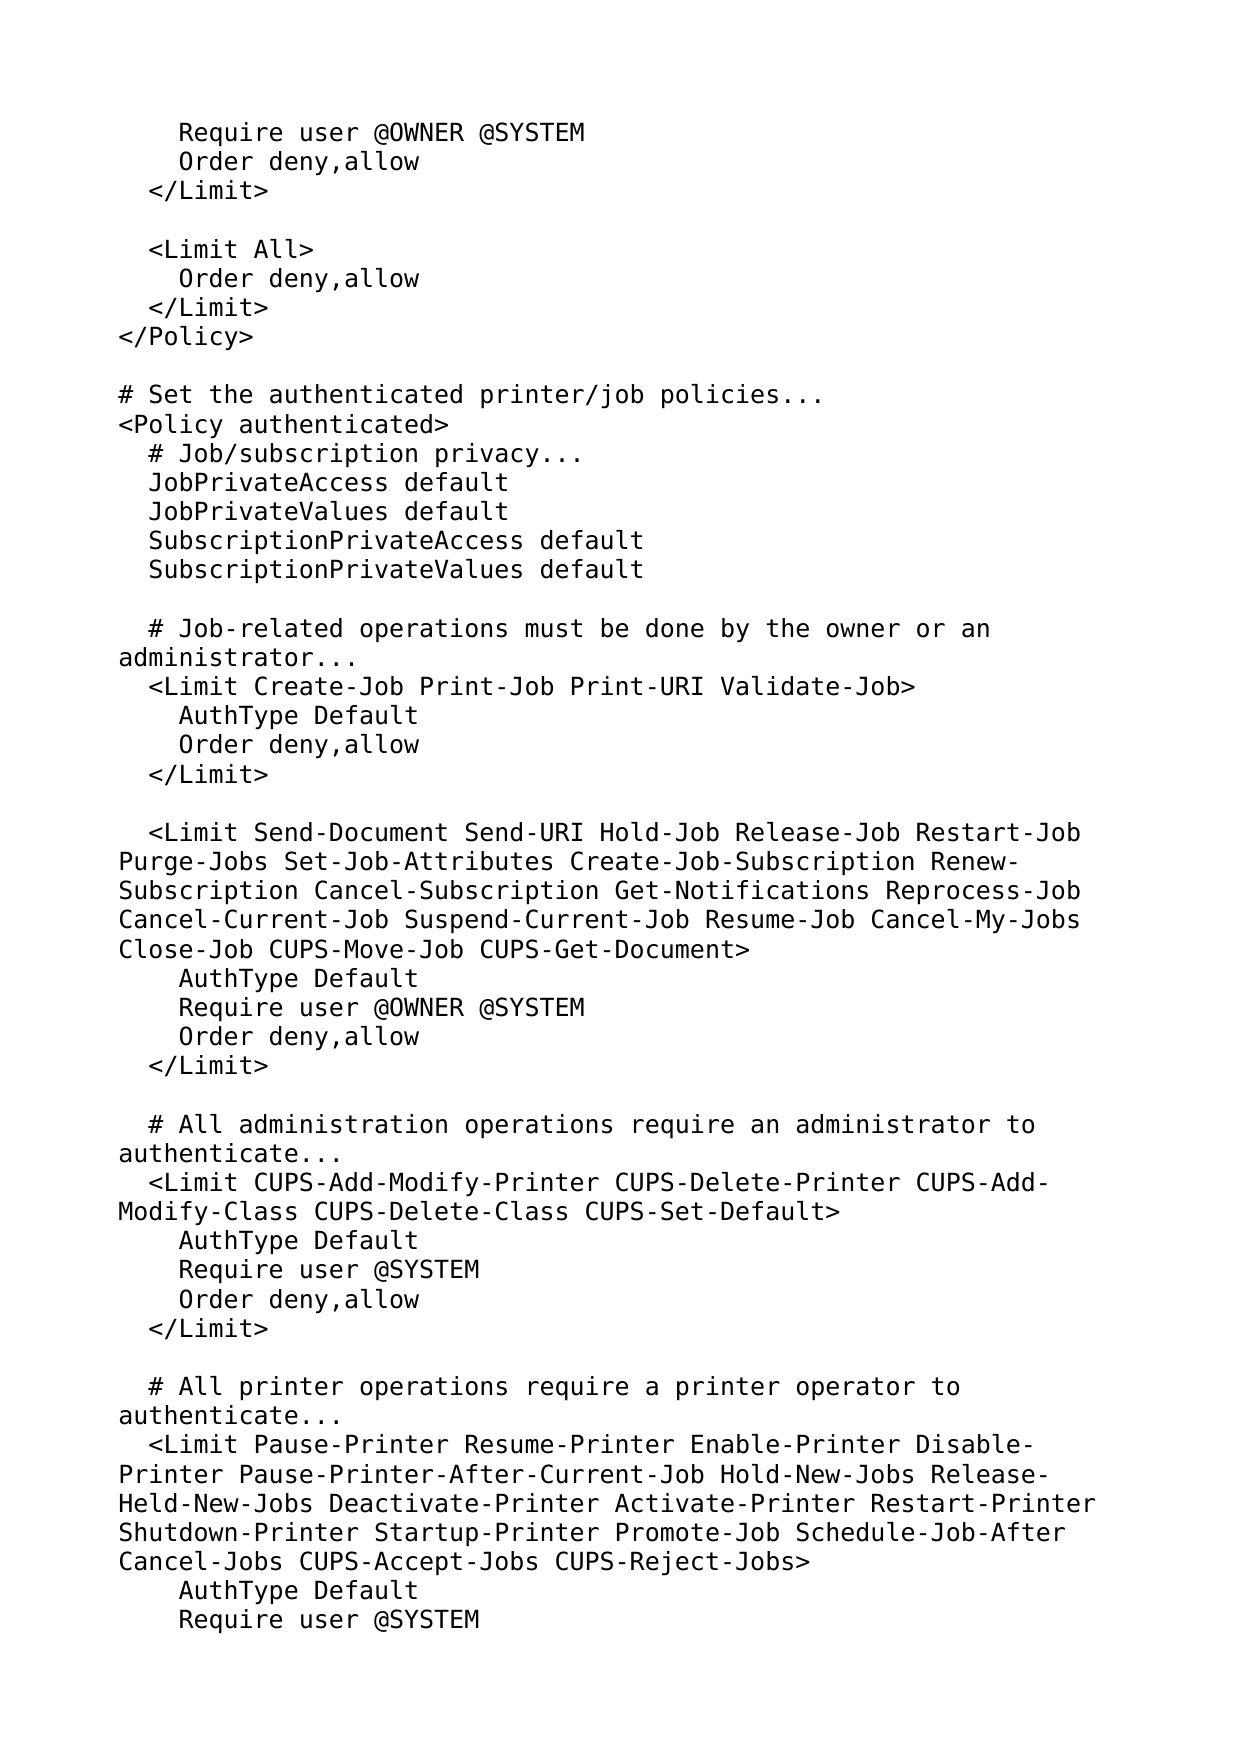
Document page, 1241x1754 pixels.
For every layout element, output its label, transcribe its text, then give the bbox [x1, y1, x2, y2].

text Require user @OWNER @SYSTEM Order deny,allow </Limit> <Limit All> Order deny,allow </Limit> </Policy> # Set the authenticated printer/job policies... <Policy authenticated> # Job/subscription privacy... JobPrivateAccess default JobPrivateValues default SubscriptionPrivateAccess default SubscriptionPrivateValues default # Job-related operations must be done by the owner or an administrator... <Limit Create-Job Print-Job Print-URI Validate-Job> AuthType Default Order deny,allow </Limit> <Limit Send-Document Send-URI Hold-Job Release-Job Restart-Job Purge-Jobs Set-Job-Attributes Create-Job-Subscription Renew-Subscription Cancel-Subscription Get-Notifications Reprocess-Job Cancel-Current-Job Suspend-Current-Job Resume-Job Cancel-My-Jobs Close-Job CUPS-Move-Job CUPS-Get-Document> AuthType Default Require user @OWNER @SYSTEM Order deny,allow </Limit> # All administration operations require an administrator to authenticate... <Limit CUPS-Add-Modify-Printer CUPS-Delete-Printer CUPS-Add-Modify-Class CUPS-Delete-Class CUPS-Set-Default> AuthType Default Require user @SYSTEM Order deny,allow </Limit> # All printer operations require a printer operator to authenticate... <Limit Pause-Printer Resume-Printer Enable-Printer Disable-Printer Pause-Printer-After-Current-Job Hold-New-Jobs Release-Held-New-Jobs Deactivate-Printer Activate-Printer Restart-Printer Shutdown-Printer Startup-Printer Promote-Job Schedule-Job-After Cancel-Jobs CUPS-Accept-Jobs CUPS-Reject-Jobs> AuthType Default Require user @SYSTEM [118, 118, 1122, 1635]
